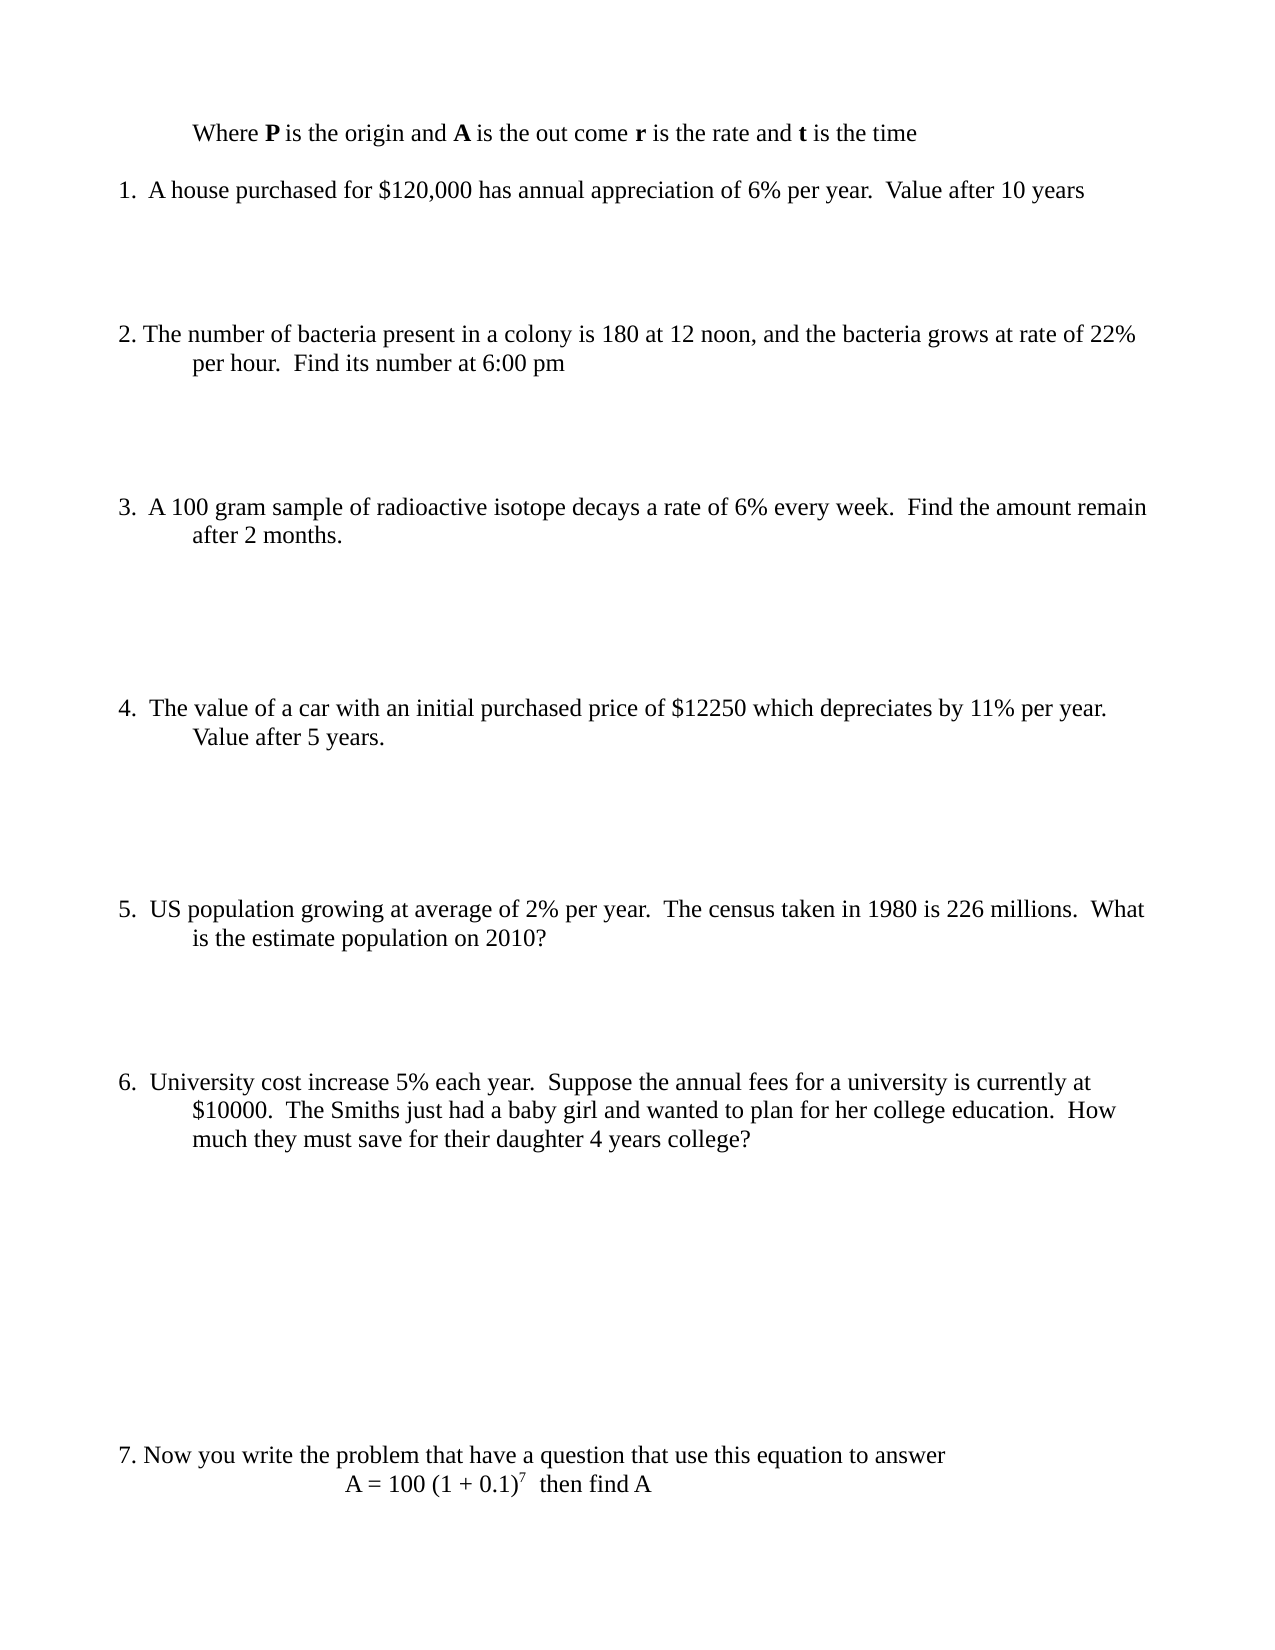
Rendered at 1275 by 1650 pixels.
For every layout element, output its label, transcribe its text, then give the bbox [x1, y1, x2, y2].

text Where P is the origin and A is the out come r is the rate and t is the time [118, 118, 1157, 147]
text 6. University cost increase 5% each year. Suppose the annual fees for a university is currently at $10000. The Smiths just had a baby girl and wanted to plan for her college education. How much they must save for their daughter 4 years college? [118, 1067, 1157, 1153]
text 7. Now you write the problem that have a question that use this equation to answer [118, 1441, 1157, 1469]
text 1. A house purchased for $120,000 has annual appreciation of 6% per year. Value after 10 years [118, 176, 1157, 204]
text A = 100 (1 + 0.1)7 then find A [118, 1469, 1157, 1498]
text 4. The value of a car with an initial purchased price of $12250 which depreciates by 11% per year. Value after 5 years. [118, 693, 1157, 751]
text 2. The number of bacteria present in a colony is 180 at 12 noon, and the bacteria grows at rate of 22% per hour. Find its number at 6:00 pm [118, 319, 1157, 377]
text 3. A 100 gram sample of radioactive isotope decays a rate of 6% every week. Find the amount remain after 2 months. [118, 492, 1157, 549]
text 5. US population growing at average of 2% per year. The census taken in 1980 is 226 millions. What is the estimate population on 2010? [118, 894, 1157, 952]
